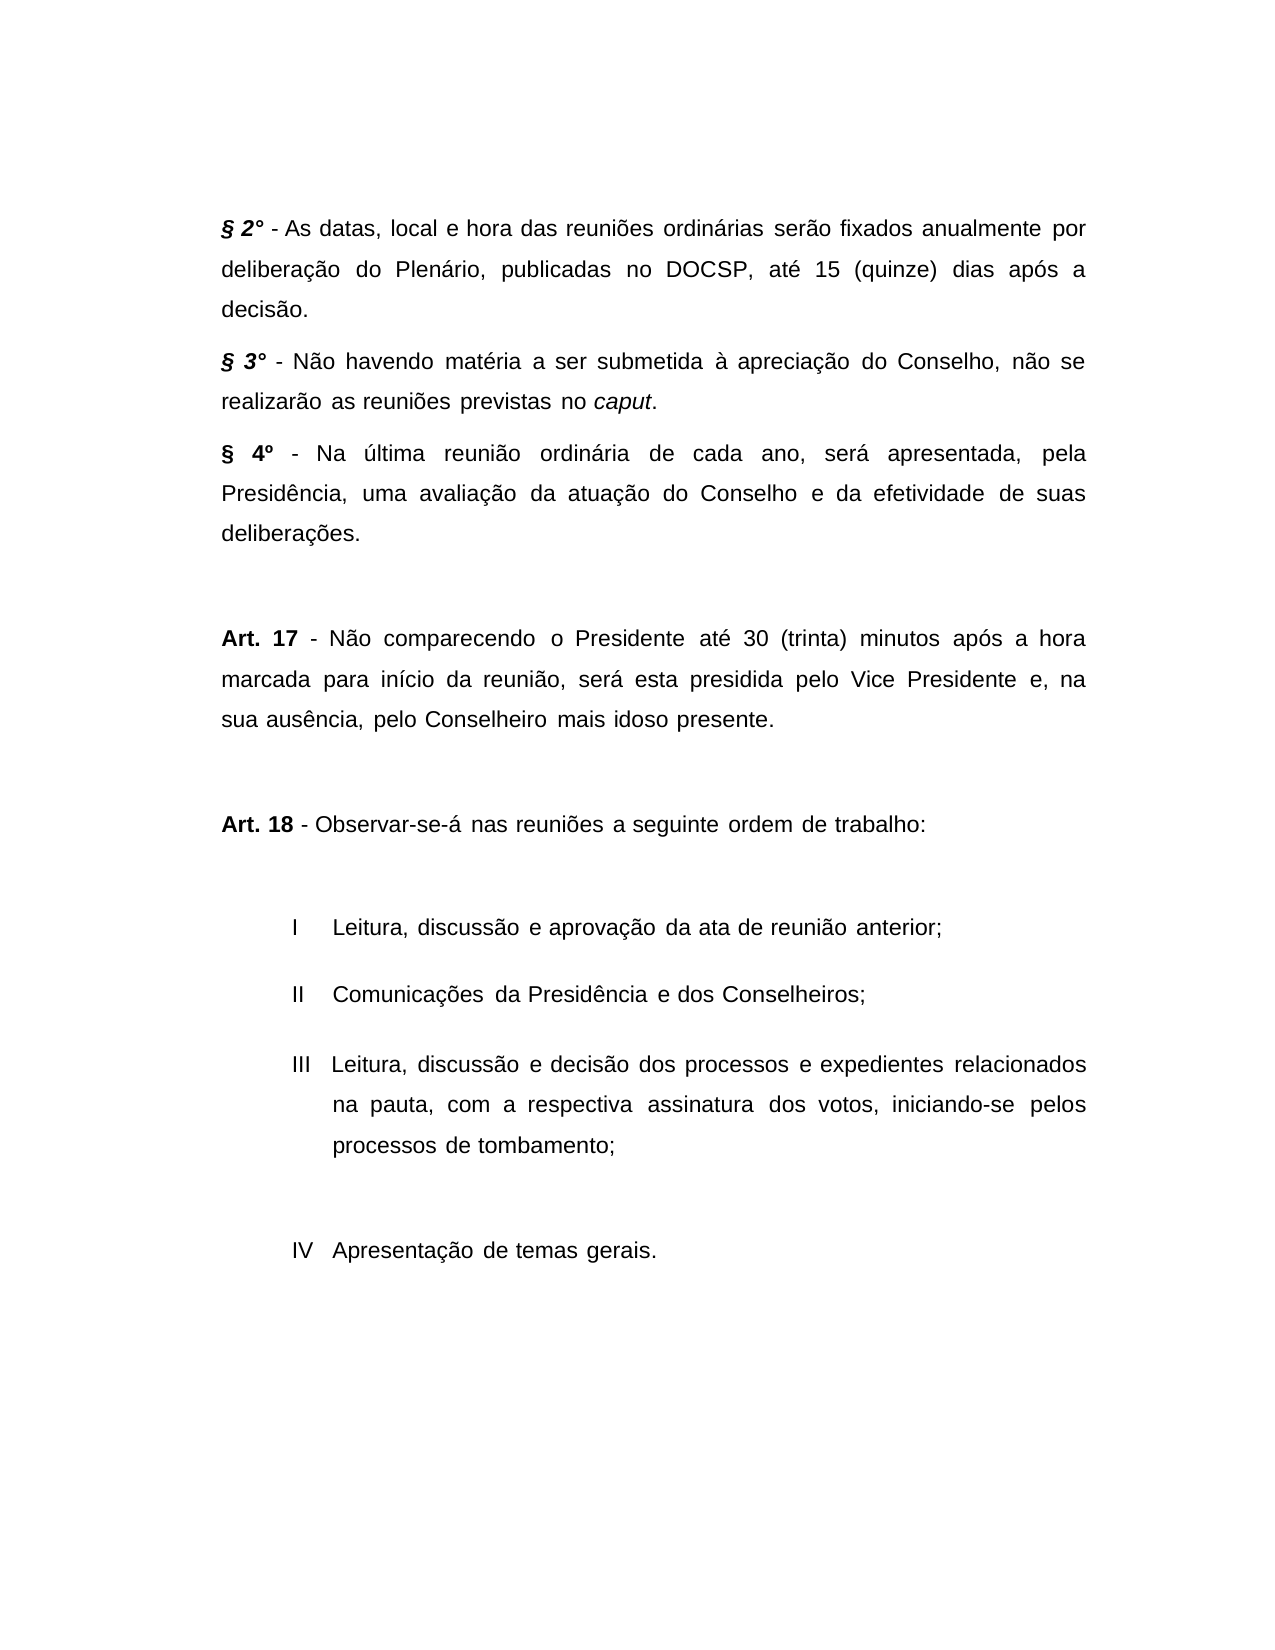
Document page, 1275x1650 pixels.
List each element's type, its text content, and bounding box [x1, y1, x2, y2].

text III Leitura, discussão e decisão dos processos e expedientes relacionados na pauta, com a respectiva assinatura dos votos, iniciando-se pelos processos de tombamento; [292, 1051, 1086, 1158]
text I Leitura, discussão e aprovação da ata de reunião anterior; II Comunicações da Presidência e dos Conselheiros; [292, 914, 946, 1008]
text § 2° - As datas, local e hora das reuniões ordinárias serão fixados anualmente por deliberação do Plenário, publicadas no DOCSP, até 15 (quinze) dias após a decisão. [221, 215, 1086, 322]
text IV Apresentação de temas gerais. [292, 1237, 1096, 1263]
text Art. 18 - Observar-se-á nas reuniões a seguinte ordem de trabalho: [221, 811, 932, 837]
text Art. 17 - Não comparecendo o Presidente até 30 (trinta) minutos após a hora marcada para início da reunião, será esta presidida pelo Vice Presidente e, na sua ausência, pelo Conselheiro mais idoso presente. [221, 625, 1086, 732]
text § 4º - Na última reunião ordinária de cada ano, será apresentada, pela Presidência, uma avaliação da atuação do Conselho e da efetividade de suas deliberações. [221, 440, 1086, 547]
text § 3° - Não havendo matéria a ser submetida à apreciação do Conselho, não se realizarão as reuniões previstas no caput. [221, 348, 1086, 414]
